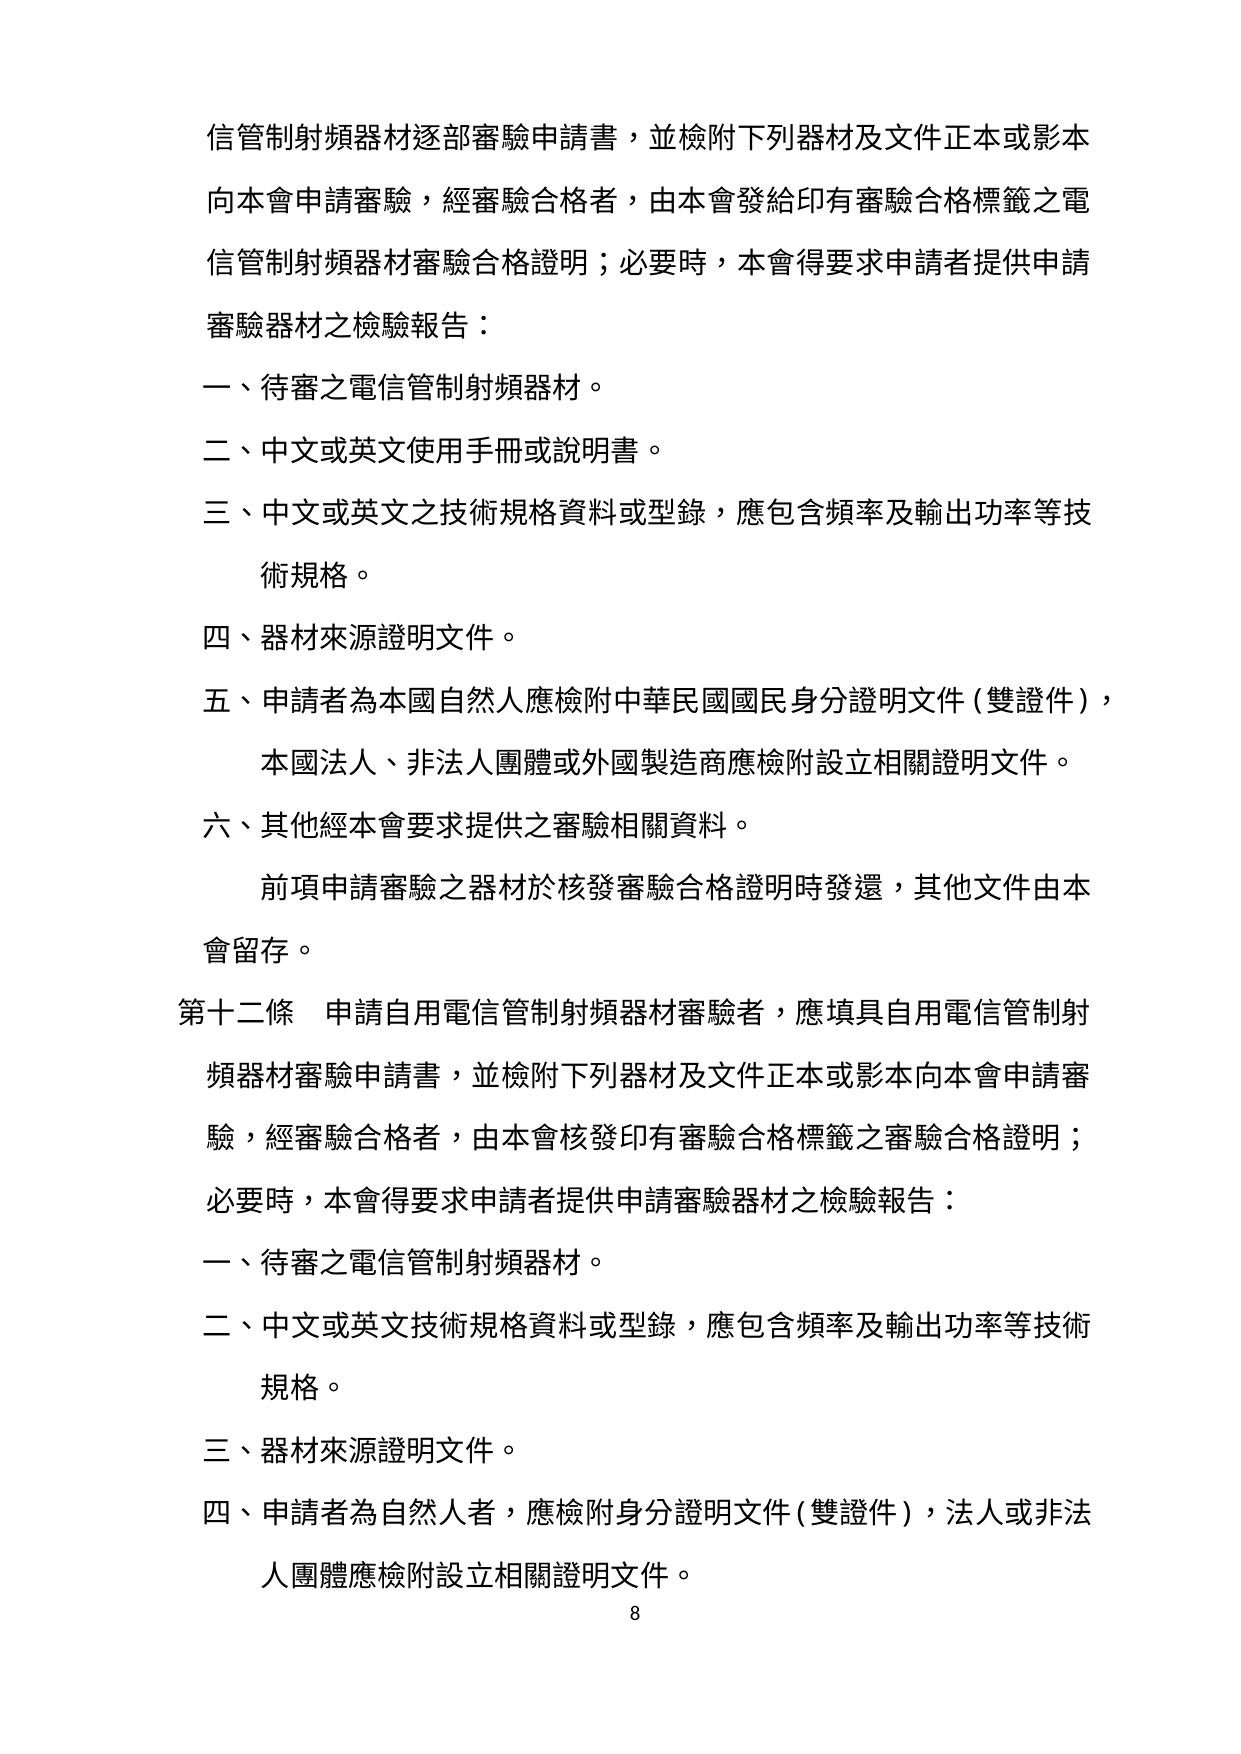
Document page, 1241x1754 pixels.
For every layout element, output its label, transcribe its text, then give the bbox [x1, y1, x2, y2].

text 一、待審之電信管制射頻器材。 [202, 344, 1092, 407]
text 前項申請審驗之器材於核發審驗合格證明時發還，其他文件由本會留存。 [202, 844, 1092, 969]
text 二、中文或英文技術規格資料或型錄，應包含頻率及輸出功率等技術規格。 [202, 1282, 1092, 1407]
text 六、其他經本會要求提供之審驗相關資料。 [202, 782, 1092, 844]
text 二、中文或英文使用手冊或說明書。 [202, 407, 1092, 469]
text 信管制射頻器材逐部審驗申請書，並檢附下列器材及文件正本或影本向本會申請審驗，經審驗合格者，由本會發給印有審驗合格標籤之電信管制射頻器材審驗合格證明；必要時，本會得要求申請者提供申請審驗器材之檢驗報告： [177, 94, 1092, 344]
text 第十二條 申請自用電信管制射頻器材審驗者，應填具自用電信管制射頻器材審驗申請書，並檢附下列器材及文件正本或影本向本會申請審驗，經審驗合格者，由本會核發印有審驗合格標籤之審驗合格證明；必要時，本會得要求申請者提供申請審驗器材之檢驗報告： [177, 969, 1092, 1219]
text 四、申請者為自然人者，應檢附身分證明文件(雙證件)，法人或非法人團體應檢附設立相關證明文件。 [202, 1469, 1092, 1594]
text 四、器材來源證明文件。 [202, 594, 1092, 657]
text 一、待審之電信管制射頻器材。 [202, 1219, 1092, 1282]
text 五、申請者為本國自然人應檢附中華民國國民身分證明文件(雙證件)，本國法人、非法人團體或外國製造商應檢附設立相關證明文件。 [202, 657, 1092, 782]
text 三、中文或英文之技術規格資料或型錄，應包含頻率及輸出功率等技術規格。 [202, 469, 1092, 594]
text 三、器材來源證明文件。 [202, 1407, 1092, 1469]
